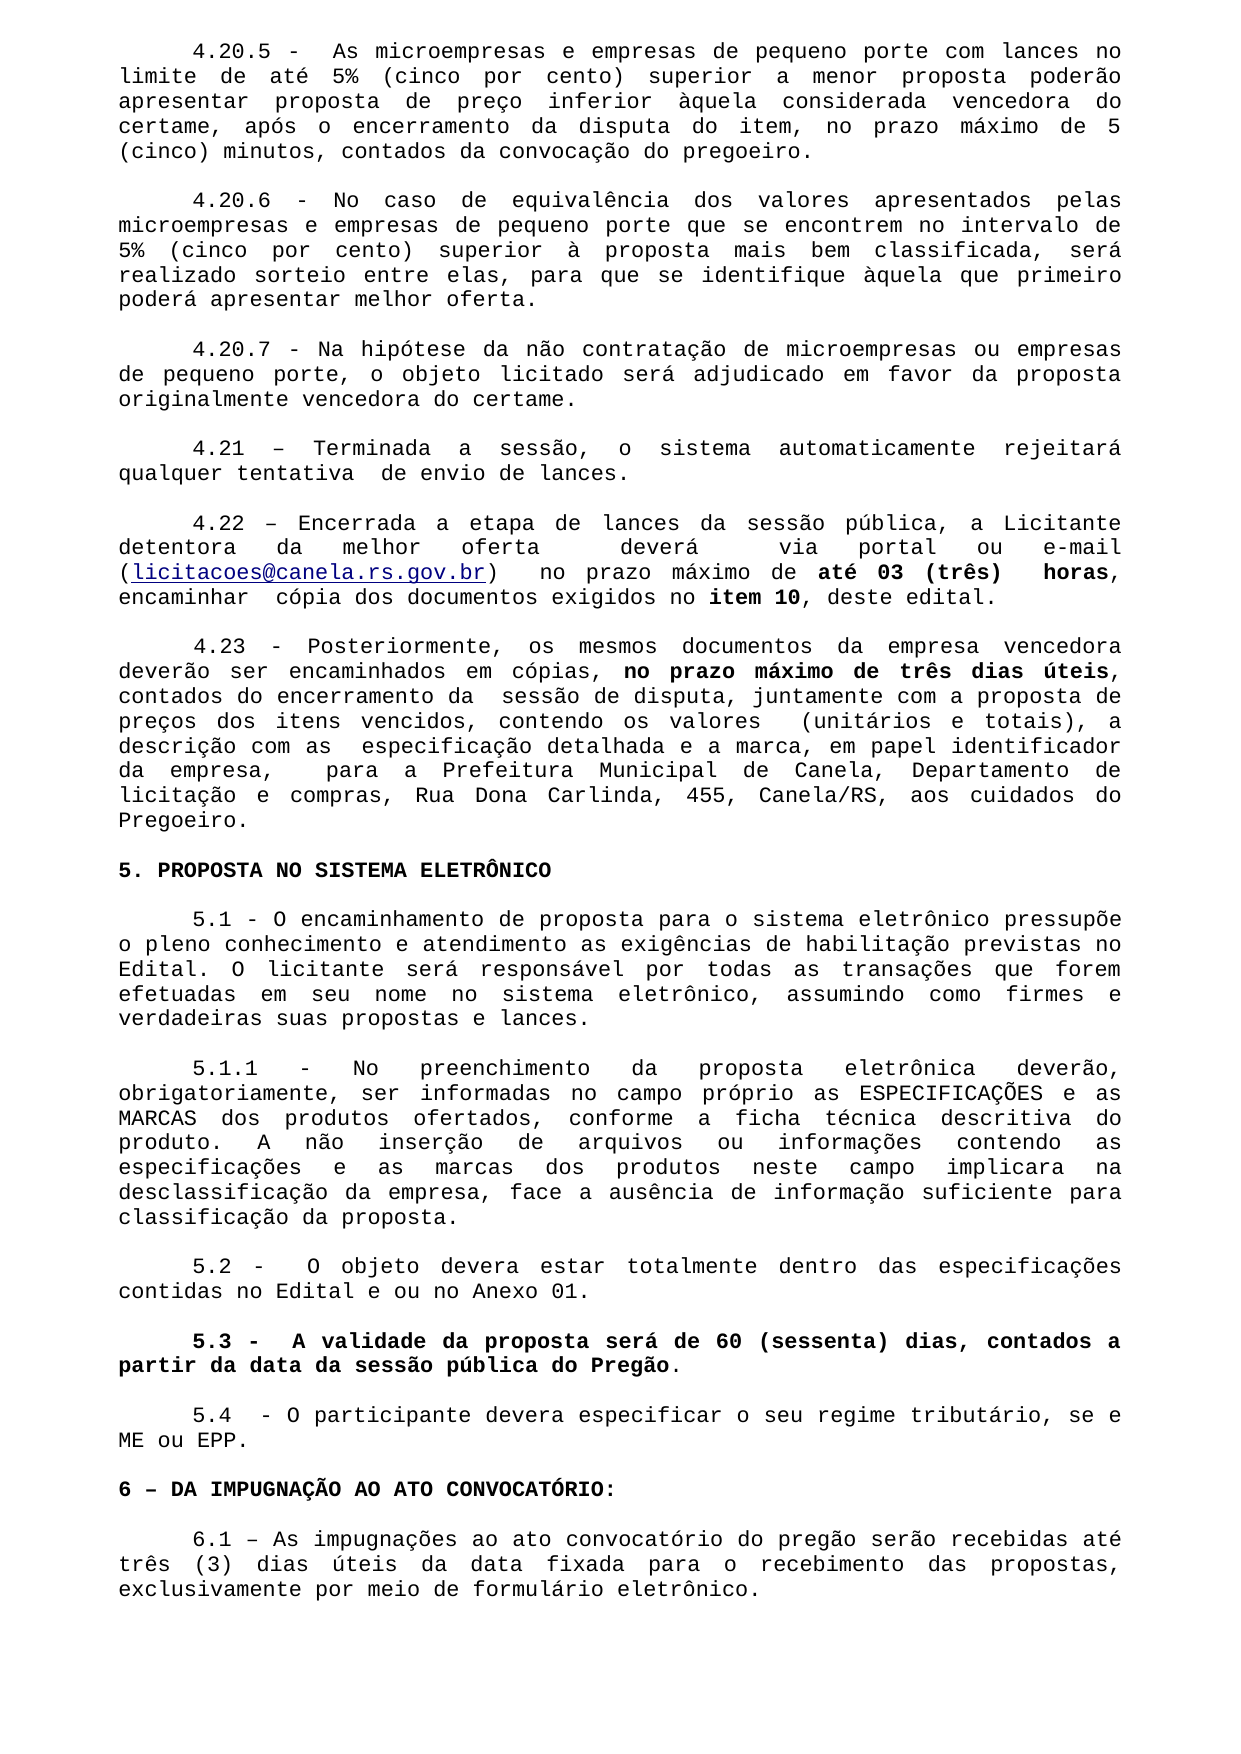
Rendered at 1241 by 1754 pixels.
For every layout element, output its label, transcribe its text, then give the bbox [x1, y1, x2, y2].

text 5.4 - O participante devera especificar o seu regime tributário, se e ME ou EPP. [118, 1404, 1122, 1454]
text 4.23 - Posteriormente, os mesmos documentos da empresa vencedora deverão ser encaminhados em cópias, no prazo máximo de três dias úteis, contados do encerramento da sessão de disputa, juntamente com a proposta de preços dos itens vencidos, contendo os valores (unitários e totais), a descrição com as especificação detalhada e a marca, em papel identificador da empresa, para a Prefeitura Municipal de Canela, Departamento de licitação e compras, Rua Dona Carlinda, 455, Canela/RS, aos cuidados do Pregoeiro. [118, 636, 1122, 834]
text 5.3 - A validade da proposta será de 60 (sessenta) dias, contados a partir da data da sessão pública do Pregão. [118, 1330, 1122, 1379]
text 6 – DA IMPUGNAÇÃO AO ATO CONVOCATÓRIO: [118, 1478, 1122, 1503]
text 6.1 – As impugnações ao ato convocatório do pregão serão recebidas até três (3) dias úteis da data fixada para o recebimento das propostas, exclusivamente por meio de formulário eletrônico. [118, 1528, 1122, 1602]
text 5.2 - O objeto devera estar totalmente dentro das especificações contidas no Edital e ou no Anexo 01. [118, 1255, 1122, 1305]
text 4.20.5 - As microempresas e empresas de pequeno porte com lances no limite de até 5% (cinco por cento) superior a menor proposta poderão apresentar proposta de preço inferior àquela considerada vencedora do certame, após o encerramento da disputa do item, no prazo máximo de 5 (cinco) minutos, contados da convocação do pregoeiro. [118, 41, 1122, 164]
text 5. PROPOSTA NO SISTEMA ELETRÔNICO [118, 859, 1122, 883]
text 4.22 – Encerrada a etapa de lances da sessão pública, a Licitante detentora da melhor oferta deverá via portal ou e-mail (licitacoes@canela.rs.gov.br) no prazo máximo de até 03 (três) horas, encaminhar cópia dos documentos exigidos no item 10, deste edital. [118, 512, 1122, 611]
text 5.1 - O encaminhamento de proposta para o sistema eletrônico pressupõe o pleno conhecimento e atendimento as exigências de habilitação previstas no Edital. O licitante será responsável por todas as transações que forem efetuadas em seu nome no sistema eletrônico, assumindo como firmes e verdadeiras suas propostas e lances. [118, 908, 1122, 1032]
text 5.1.1 - No preenchimento da proposta eletrônica deverão, obrigatoriamente, ser informadas no campo próprio as ESPECIFICAÇÕES e as MARCAS dos produtos ofertados, conforme a ficha técnica descritiva do produto. A não inserção de arquivos ou informações contendo as especificações e as marcas dos produtos neste campo implicara na desclassificação da empresa, face a ausência de informação suficiente para classificação da proposta. [118, 1057, 1122, 1231]
text 4.21 – Terminada a sessão, o sistema automaticamente rejeitará qualquer tentativa de envio de lances. [118, 437, 1122, 487]
text 4.20.6 - No caso de equivalência dos valores apresentados pelas microempresas e empresas de pequeno porte que se encontrem no intervalo de 5% (cinco por cento) superior à proposta mais bem classificada, será realizado sorteio entre elas, para que se identifique àquela que primeiro poderá apresentar melhor oferta. [118, 189, 1122, 313]
text 4.20.7 - Na hipótese da não contratação de microempresas ou empresas de pequeno porte, o objeto licitado será adjudicado em favor da proposta originalmente vencedora do certame. [118, 338, 1122, 412]
